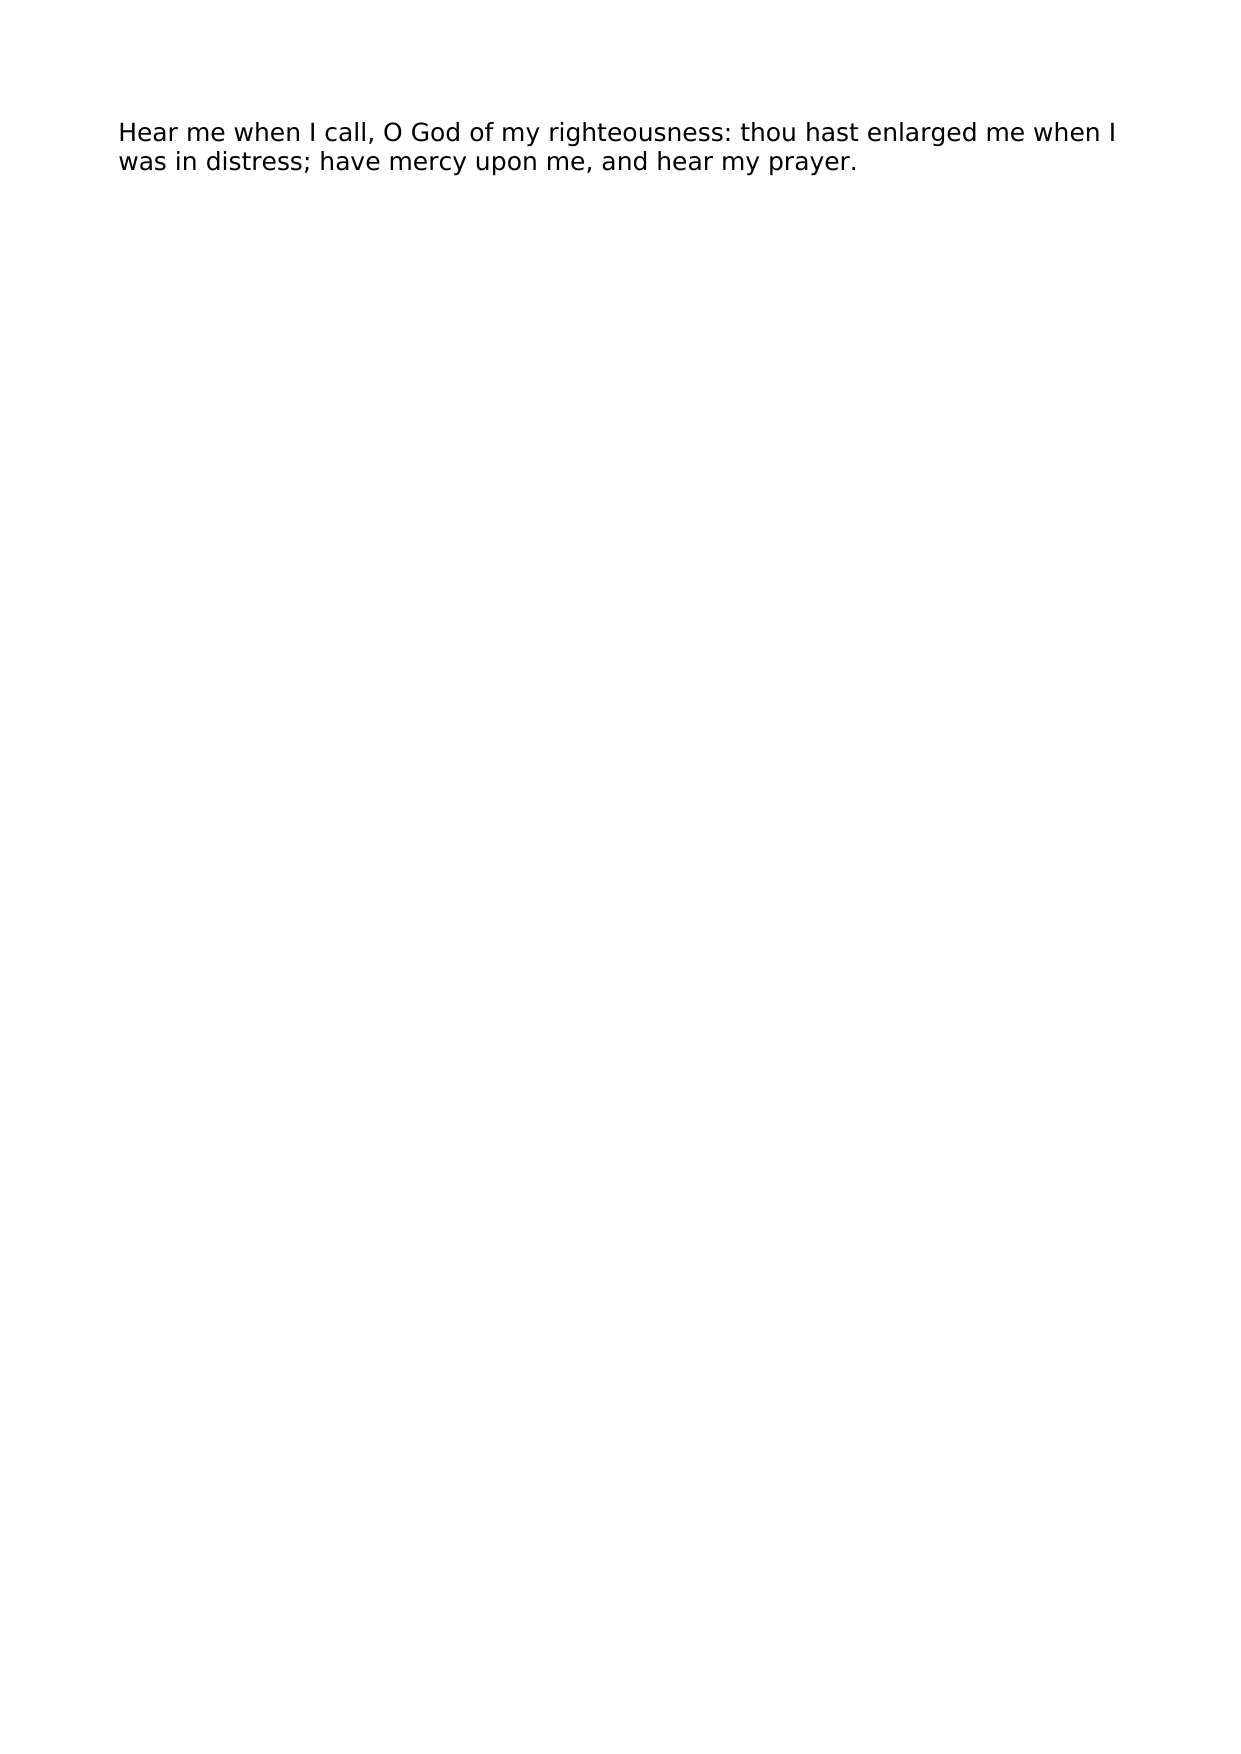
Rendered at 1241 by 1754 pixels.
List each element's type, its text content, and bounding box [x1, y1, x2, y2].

text Hear me when I call, O God of my righteousness: thou hast enlarged me when I was in distress; have mercy upon me, and hear my prayer. [118, 118, 1122, 176]
